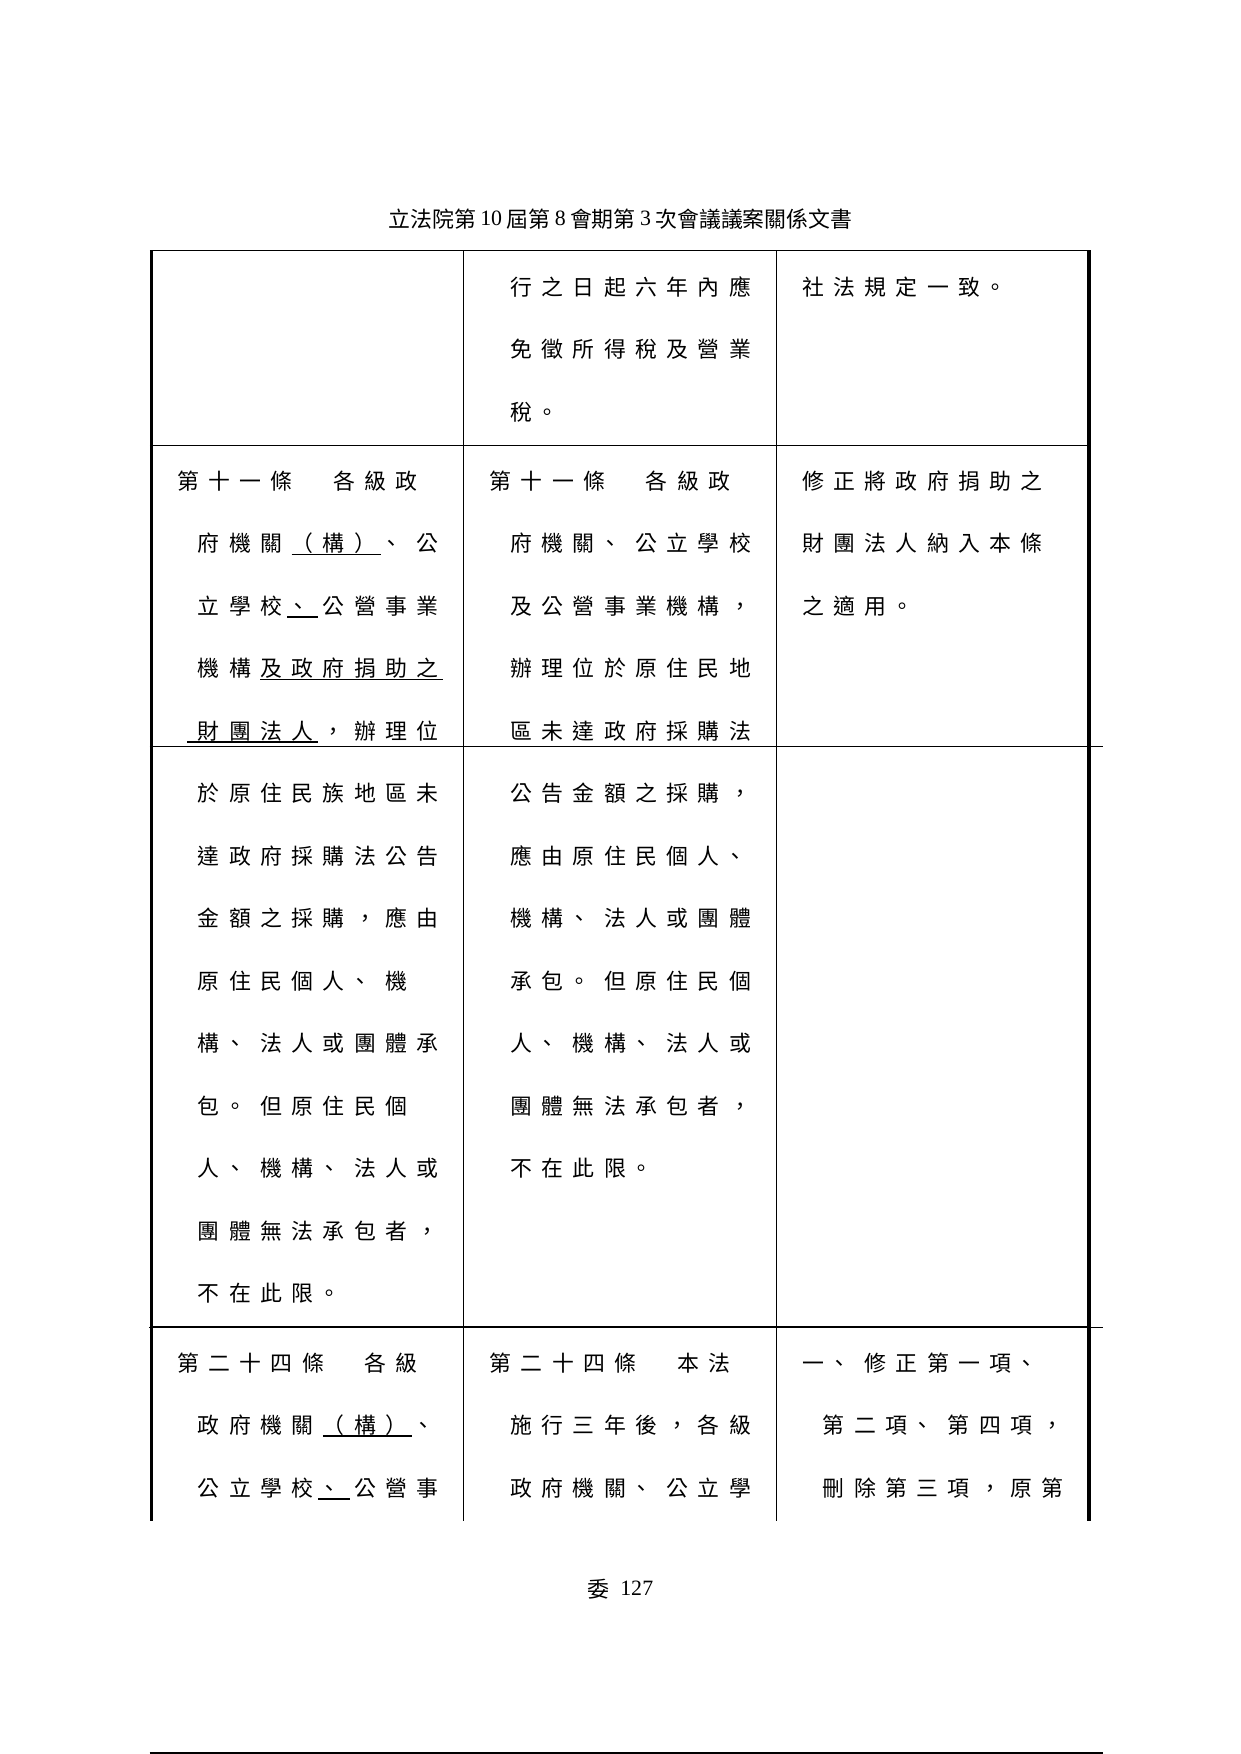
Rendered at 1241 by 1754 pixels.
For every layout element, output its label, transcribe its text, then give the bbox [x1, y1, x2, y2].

table_cell 公告金額之採購，應由原住民個人、機構、法人或團體承包。但原住民個人、機構、法人或團體無法承包者，不在此限。 [464, 747, 776, 1326]
table_cell 修正將政府捐助之財團法人納入本條之適用。 [777, 446, 1087, 746]
table_cell 一、修正第一項、第二項、第四項，刪除第三項，原第 [777, 1328, 1087, 1521]
table_cell [777, 747, 1087, 1326]
table_cell [153, 251, 463, 444]
table_cell 社法規定一致。 [777, 251, 1087, 444]
table_cell 行之日起六年內應免徵所得稅及營業稅。 [464, 251, 776, 444]
table_cell 於原住民族地區未達政府採購法公告金額之採購，應由原住民個人、機構、法人或團體承包。但原住民個人、機構、法人或團體無法承包者，不在此限。 [153, 747, 463, 1326]
table_cell 第十一條 各級政府機關、公立學校及公營事業機構，辦理位於原住民地區未達政府採購法 [464, 446, 776, 746]
table_cell 第二十四條 各級政府機關（構）、公立學校、公營事 [153, 1328, 463, 1521]
table_cell 第二十四條 本法施行三年後，各級政府機關、公立學 [464, 1328, 776, 1521]
table_cell 第十一條 各級政府機關（構）、公立學校、公營事業機構及政府捐助之財團法人，辦理位 [153, 446, 463, 746]
